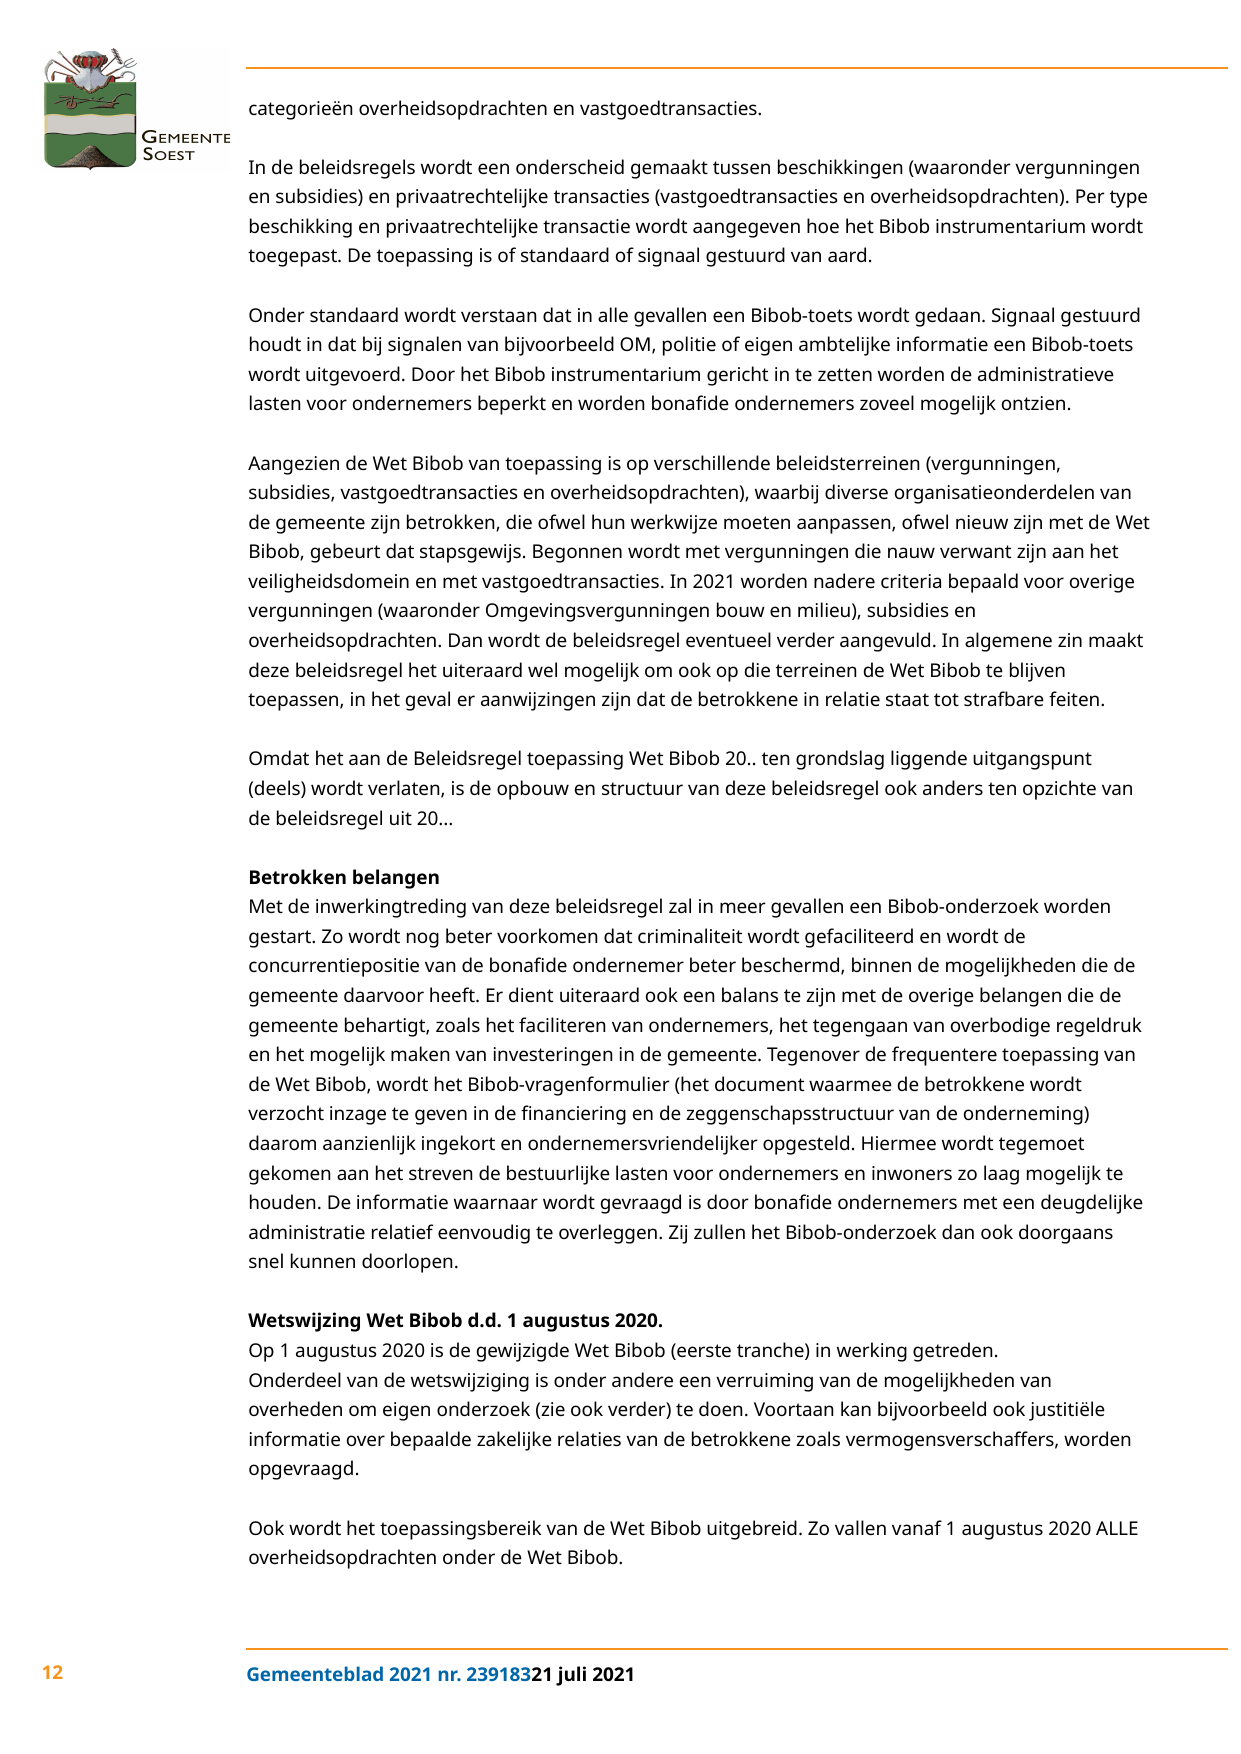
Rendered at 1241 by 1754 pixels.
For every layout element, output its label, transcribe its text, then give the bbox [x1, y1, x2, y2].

text Wetswijzing Wet Bibob d.d. 1 augustus 2020. [248, 1308, 1152, 1333]
text In de beleidsregels wordt een onderscheid gemaakt tussen beschikkingen (waaronder vergunningen en subsidies) en privaatrechtelijke transacties (vastgoedtransacties en overheidsopdrachten). Per type beschikking en privaatrechtelijke transactie wordt aangegeven hoe het Bibob instrumentarium wordt toegepast. De toepassing is of standaard of signaal gestuurd van aard. [248, 154, 1152, 268]
text Onderdeel van de wetswijziging is onder andere een verruiming van de mogelijkheden van overheden om eigen onderzoek (zie ook verder) te doen. Voortaan kan bijvoorbeeld ook justitiële informatie over bepaalde zakelijke relaties van de betrokkene zoals vermogensverschaffers, worden opgevraagd. [248, 1367, 1152, 1481]
text Onder standaard wordt verstaan dat in alle gevallen een Bibob-toets wordt gedaan. Signaal gestuurd houdt in dat bij signalen van bijvoorbeeld OM, politie of eigen ambtelijke informatie een Bibob-toets wordt uitgevoerd. Door het Bibob instrumentarium gericht in te zetten worden de administratieve lasten voor ondernemers beperkt en worden bonafide ondernemers zoveel mogelijk ontzien. [248, 302, 1152, 416]
text Aangezien de Wet Bibob van toepassing is op verschillende beleidsterreinen (vergunningen, subsidies, vastgoedtransacties en overheidsopdrachten), waarbij diverse organisatieonderdelen van de gemeente zijn betrokken, die ofwel hun werkwijze moeten aanpassen, ofwel nieuw zijn met de Wet Bibob, gebeurt dat stapsgewijs. Begonnen wordt met vergunningen die nauw verwant zijn aan het veiligheidsdomein en met vastgoedtransacties. In 2021 worden nadere criteria bepaald voor overige vergunningen (waaronder Omgevingsvergunningen bouw en milieu), subsidies en overheidsopdrachten. Dan wordt de beleidsregel eventueel verder aangevuld. In algemene zin maakt deze beleidsregel het uiteraard wel mogelijk om ook op die terreinen de Wet Bibob te blijven toepassen, in het geval er aanwijzingen zijn dat de betrokkene in relatie staat tot strafbare feiten. [248, 450, 1152, 712]
text Ook wordt het toepassingsbereik van de Wet Bibob uitgebreid. Zo vallen vanaf 1 augustus 2020 ALLE overheidsopdrachten onder de Wet Bibob. [248, 1515, 1152, 1570]
text Met de inwerkingtreding van deze beleidsregel zal in meer gevallen een Bibob-onderzoek worden gestart. Zo wordt nog beter voorkomen dat criminaliteit wordt gefaciliteerd en wordt de concurrentiepositie van de bonafide ondernemer beter beschermd, binnen de mogelijkheden die de gemeente daarvoor heeft. Er dient uiteraard ook een balans te zijn met de overige belangen die de gemeente behartigt, zoals het faciliteren van ondernemers, het tegengaan van overbodige regeldruk en het mogelijk maken van investeringen in de gemeente. Tegenover de frequentere toepassing van de Wet Bibob, wordt het Bibob-vragenformulier (het document waarmee de betrokkene wordt verzocht inzage te geven in de financiering en de zeggenschapsstructuur van de onderneming) daarom aanzienlijk ingekort en ondernemersvriendelijker opgesteld. Hiermee wordt tegemoet gekomen aan het streven de bestuurlijke lasten voor ondernemers en inwoners zo laag mogelijk te houden. De informatie waarnaar wordt gevraagd is door bonafide ondernemers met een deugdelijke administratie relatief eenvoudig te overleggen. Zij zullen het Bibob-onderzoek dan ook doorgaans snel kunnen doorlopen. [248, 893, 1152, 1274]
text Betrokken belangen [248, 864, 1152, 890]
picture [41, 47, 231, 172]
text Op 1 augustus 2020 is de gewijzigde Wet Bibob (eerste tranche) in werking getreden. [248, 1337, 1152, 1363]
text categorieën overheidsopdrachten en vastgoedtransacties. [248, 95, 1152, 121]
text Omdat het aan de Beleidsregel toepassing Wet Bibob 20.. ten grondslag liggende uitgangspunt (deels) wordt verlaten, is de opbouw en structuur van deze beleidsregel ook anders ten opzichte van de beleidsregel uit 20... [248, 746, 1152, 831]
